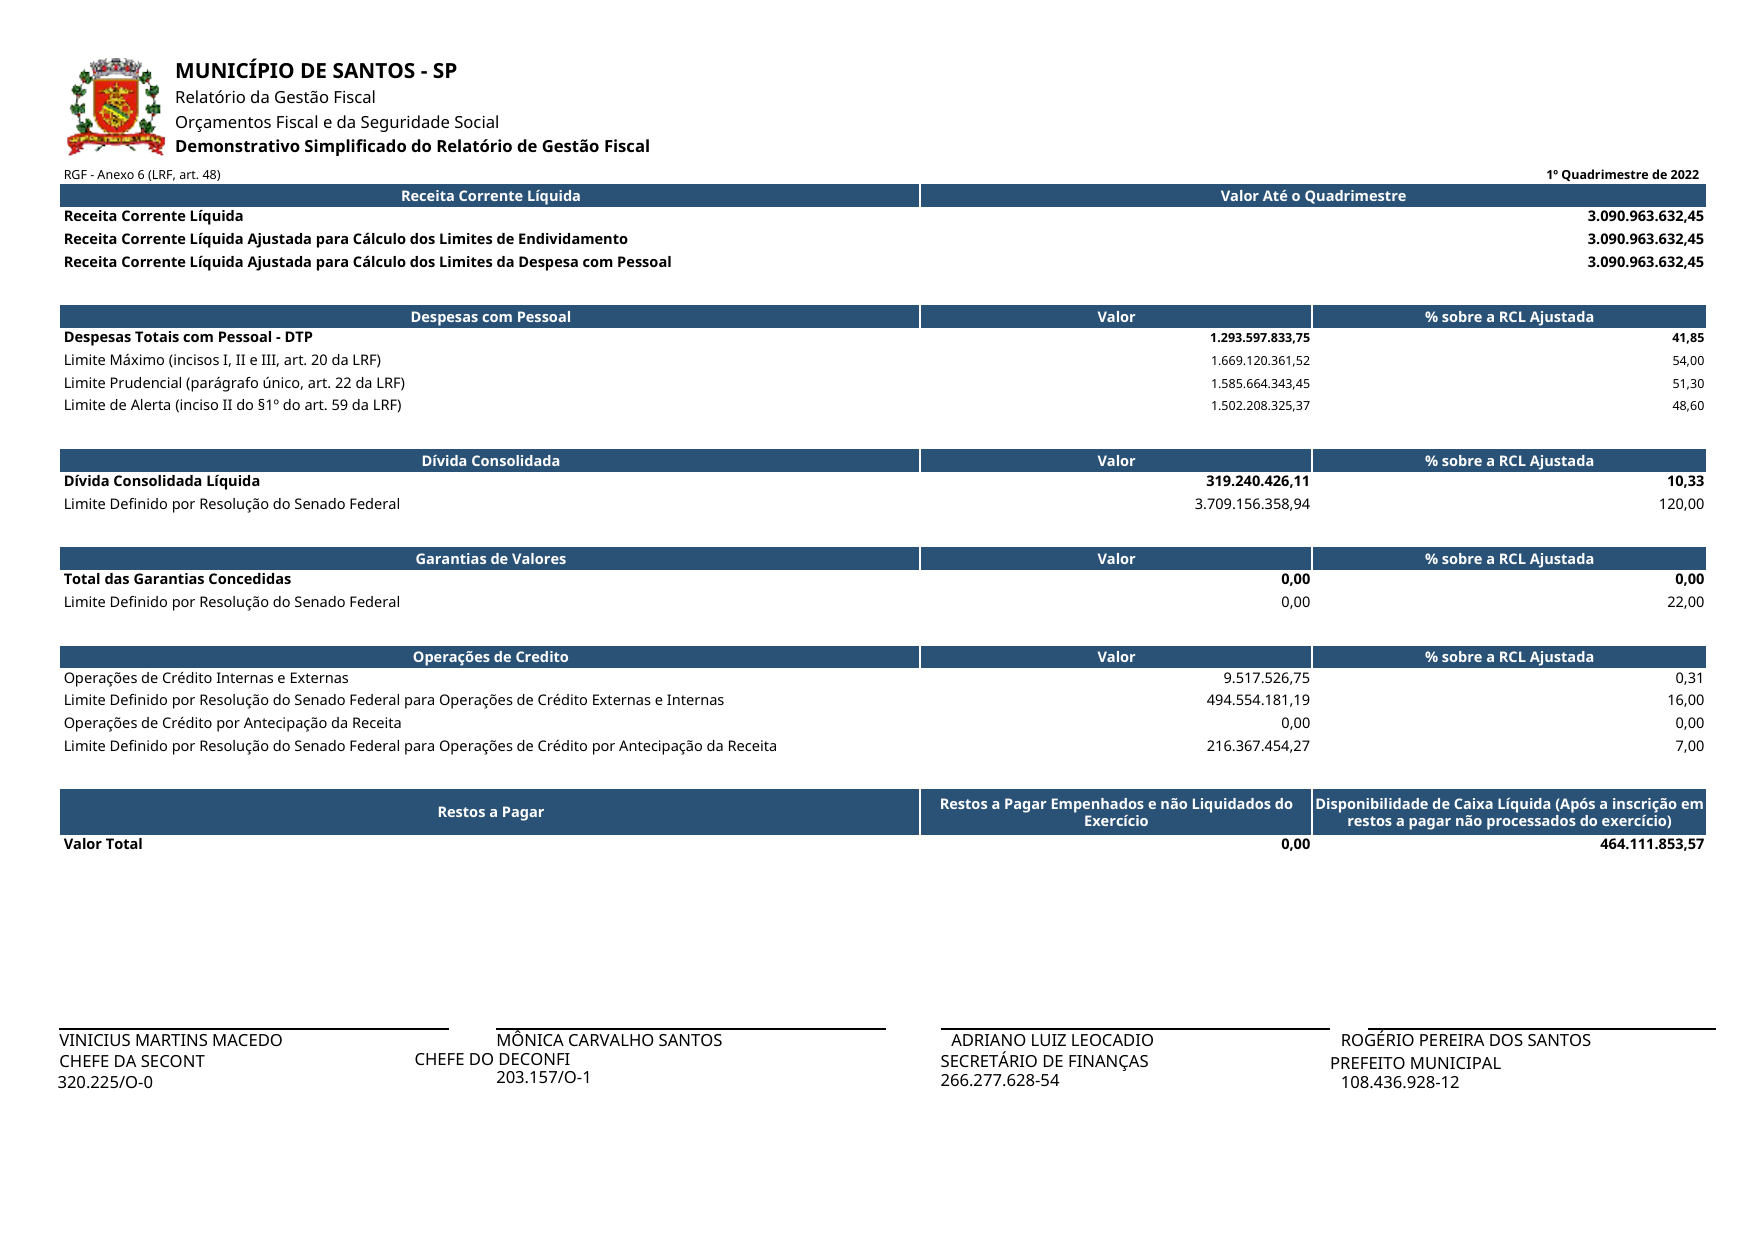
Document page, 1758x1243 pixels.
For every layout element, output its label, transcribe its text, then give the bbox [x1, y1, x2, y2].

table_header MUNICÍPIO DE SANTOS - SP [172, 59, 1575, 87]
table_cell % sobre a RCL Ajustada [1313, 305, 1706, 328]
table_cell 16,00 [1312, 691, 1706, 714]
table_cell 1.585.664.343,45 [920, 373, 1312, 396]
table_cell 0,00 [920, 570, 1312, 593]
table_cell 10,33 [1312, 472, 1706, 494]
table_cell Despesas Totais com Pessoal - DTP [60, 328, 919, 351]
table_cell Limite Definido por Resolução do Senado Federal para Operações de Crédito Externas e Internas [60, 691, 919, 714]
table_cell Limite Definido por Resolução do Senado Federal [60, 494, 919, 517]
table_header [91, 124, 101, 132]
table_header [134, 59, 166, 136]
table_cell % sobre a RCL Ajustada [1313, 449, 1706, 472]
table_cell Disponibilidade de Caixa Líquida (Após a inscrição em restos a pagar não processados do exercício) [1313, 789, 1706, 835]
table_cell Total das Garantias Concedidas [60, 570, 919, 593]
table_cell [1701, 88, 1706, 112]
table_header [1701, 59, 1706, 87]
table_cell 0,31 [1312, 668, 1706, 691]
table_cell Receita Corrente Líquida [60, 207, 919, 229]
table_cell Limite Definido por Resolução do Senado Federal [60, 593, 919, 615]
table_cell [172, 1056, 179, 1063]
table_cell 120,00 [1312, 494, 1706, 517]
table_cell [60, 759, 1706, 789]
table_cell 1º Quadrimestre de 2022 [1510, 166, 1701, 184]
table_cell Operações de Crédito por Antecipação da Receita [60, 714, 919, 736]
table_cell 22,00 [1312, 593, 1706, 615]
table_cell 0,00 [920, 714, 1312, 736]
table_cell 3.709.156.358,94 [920, 494, 1312, 517]
table_cell [1027, 1056, 1034, 1063]
table_cell Valor [921, 449, 1311, 472]
table_header [131, 124, 140, 132]
table_cell Dívida Consolidada Líquida [60, 472, 919, 494]
table_cell % sobre a RCL Ajustada [1313, 646, 1706, 668]
table_cell [1575, 97, 1701, 112]
table_cell Demonstrativo Simplificado do Relatório de Gestão Fiscal [172, 136, 1706, 160]
table_cell 1.502.208.325,37 [920, 396, 1312, 419]
table_header [166, 59, 172, 166]
table_cell 464.111.853,57 [1312, 835, 1706, 857]
table_header [60, 59, 66, 166]
table_cell Dívida Consolidada [60, 449, 919, 472]
table_cell [1504, 166, 1510, 184]
table_cell Limite Prudencial (parágrafo único, art. 22 da LRF) [60, 373, 919, 396]
table_cell RGF - Anexo 6 (LRF, art. 48) [60, 166, 1503, 184]
table_cell Orçamentos Fiscal e da Seguridade Social [172, 112, 1706, 136]
table_cell 1.293.597.833,75 [920, 328, 1312, 351]
table_cell [172, 160, 1706, 166]
table_cell [1045, 1056, 1052, 1063]
table_cell [533, 1054, 540, 1063]
table_cell [116, 1056, 123, 1063]
table_cell 3.090.963.632,45 [920, 252, 1706, 275]
table_cell Operações de Credito [60, 646, 919, 668]
table_cell Limite de Alerta (inciso II do §1º do art. 59 da LRF) [60, 396, 919, 419]
table_cell 0,00 [1312, 570, 1706, 593]
table_header [1575, 59, 1701, 77]
table_cell [484, 1054, 491, 1063]
table_header [140, 83, 152, 119]
table_cell % sobre a RCL Ajustada [1313, 547, 1706, 570]
table_cell Valor [921, 646, 1311, 668]
table_cell Limite Definido por Resolução do Senado Federal para Operações de Crédito por Antecipação da Receita [60, 736, 919, 759]
table_cell 48,60 [1312, 396, 1706, 419]
table_cell [60, 615, 1706, 646]
table_cell Receita Corrente Líquida [60, 184, 919, 207]
table_cell [60, 419, 1706, 449]
table_cell 51,30 [1312, 373, 1706, 396]
table_cell 1.669.120.361,52 [920, 351, 1312, 373]
table_cell Relatório da Gestão Fiscal [172, 88, 1575, 112]
table_cell Valor [921, 305, 1311, 328]
table_cell [501, 1054, 508, 1063]
table_cell 0,00 [920, 593, 1312, 615]
table_cell [471, 1054, 478, 1063]
table_cell 494.554.181,19 [920, 691, 1312, 714]
table_cell Restos a Pagar Empenhados e não Liquidados do Exercício [921, 789, 1311, 835]
table_cell Receita Corrente Líquida Ajustada para Cálculo dos Limites da Despesa com Pessoal [60, 252, 919, 275]
table_cell Receita Corrente Líquida Ajustada para Cálculo dos Limites de Endividamento [60, 230, 919, 252]
table_cell [1575, 79, 1701, 97]
table_cell [1701, 166, 1706, 184]
table_cell [66, 157, 166, 166]
table_cell 319.240.426,11 [920, 472, 1312, 494]
table_cell Valor Até o Quadrimestre [921, 184, 1706, 207]
table_cell 216.367.454,27 [920, 736, 1312, 759]
table_cell Valor Total [60, 835, 919, 857]
table_cell Despesas com Pessoal [60, 305, 919, 328]
table_cell 41,85 [1312, 328, 1706, 351]
table_cell Garantias de Valores [60, 547, 919, 570]
table_cell 0,00 [920, 835, 1312, 857]
table_cell [60, 275, 1706, 305]
table_cell Valor [921, 547, 1311, 570]
table_cell [60, 517, 1706, 547]
table_cell Limite Máximo (incisos I, II e III, art. 20 da LRF) [60, 351, 919, 373]
table_cell Operações de Crédito Internas e Externas [60, 668, 919, 691]
table_cell 3.090.963.632,45 [920, 230, 1706, 252]
table_cell 3.090.963.632,45 [920, 207, 1706, 229]
table_header [80, 83, 92, 121]
table_cell 0,00 [1312, 714, 1706, 736]
table_cell [60, 858, 1706, 1063]
table_header [66, 59, 166, 157]
table_cell 9.517.526,75 [920, 668, 1312, 691]
table_cell 54,00 [1312, 351, 1706, 373]
table_cell Restos a Pagar [60, 789, 919, 835]
table_cell 7,00 [1312, 736, 1706, 759]
